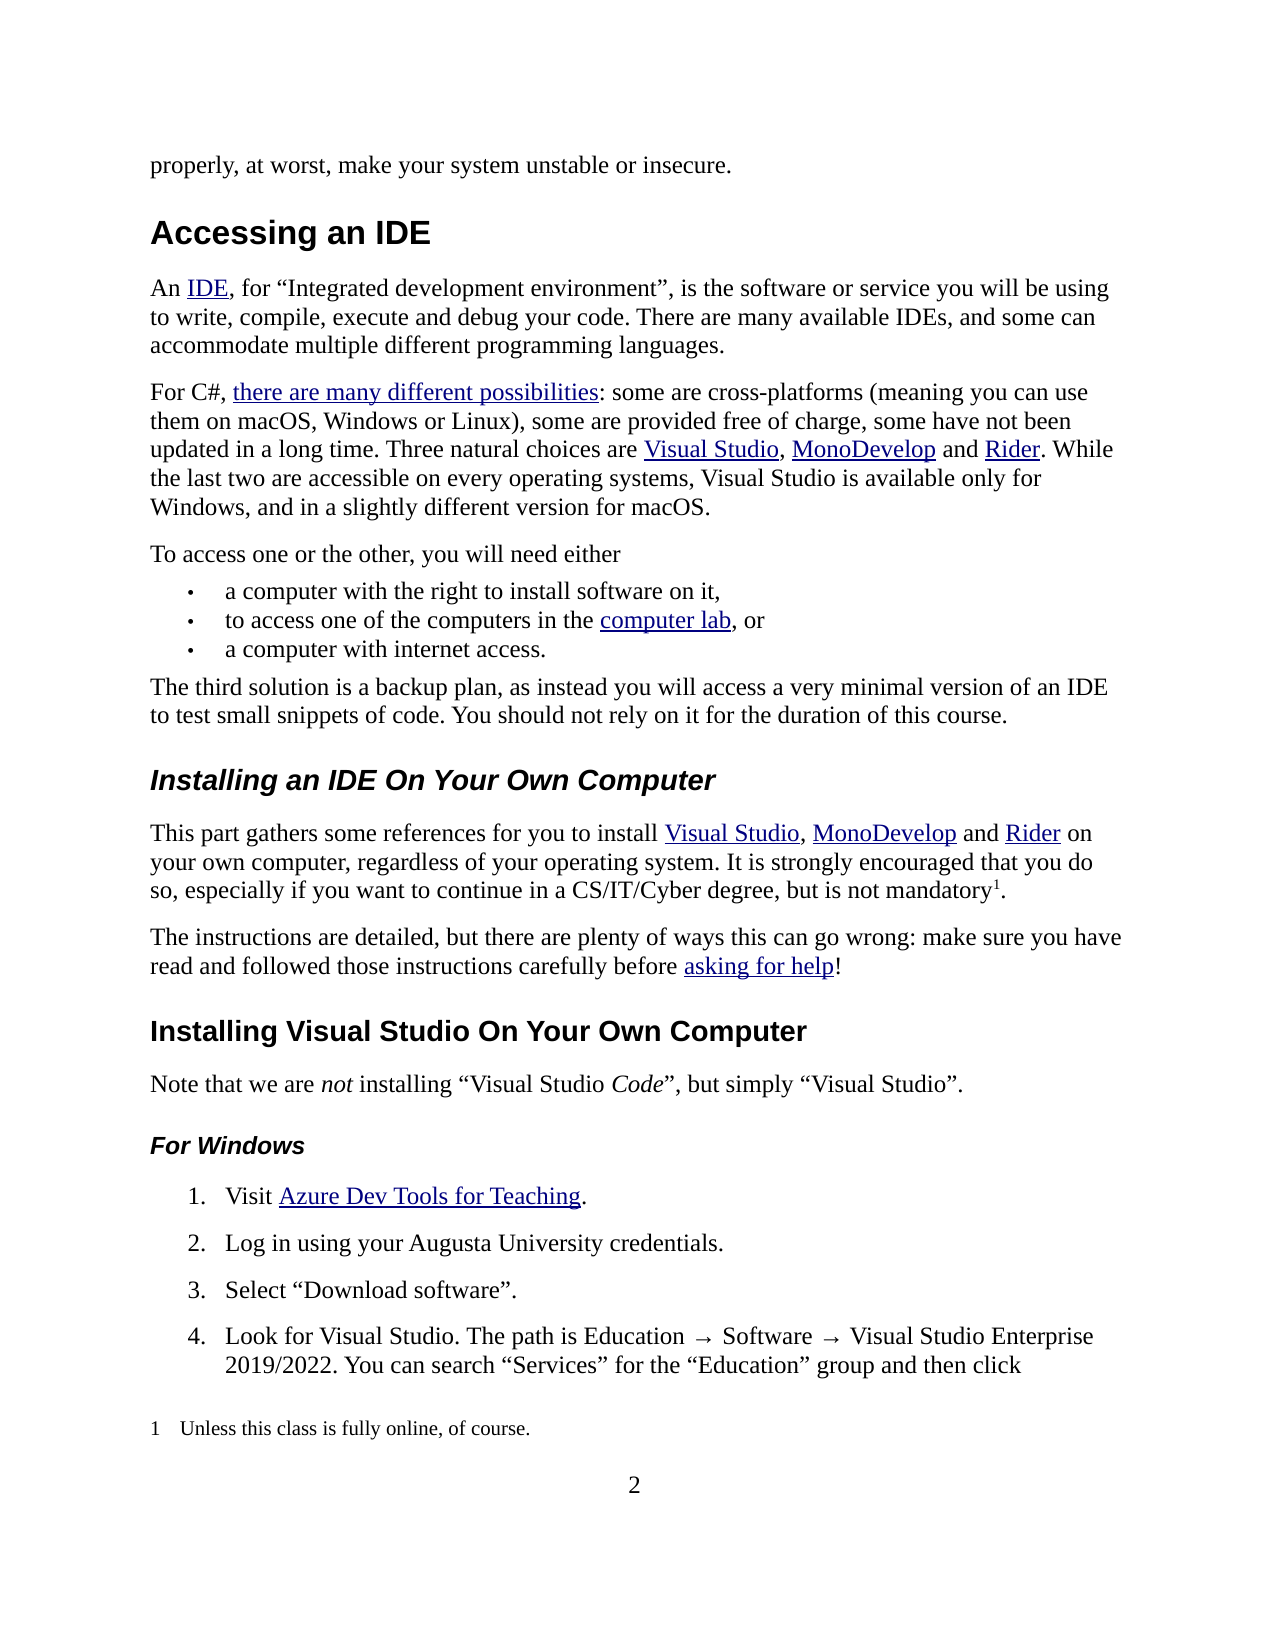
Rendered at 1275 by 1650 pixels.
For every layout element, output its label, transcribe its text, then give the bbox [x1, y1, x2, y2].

subtitle Accessing an IDE [150, 213, 1125, 251]
text The instructions are detailed, but there are plenty of ways this can go wrong: make sure you have read and followed those instructions carefully before asking for help! [150, 922, 1125, 980]
list Visit Azure Dev Tools for Teaching. [187, 1181, 1125, 1210]
subtitle For Windows [150, 1131, 1125, 1160]
text Unless this class is fully online, of course. [150, 1416, 1125, 1440]
text properly, at worst, make your system unstable or insecure. [150, 150, 1125, 179]
list Log in using your Augusta University credentials. [187, 1228, 1125, 1257]
text Note that we are not installing “Visual Studio Code”, but simply “Visual Studio”. [150, 1069, 1125, 1097]
list to access one of the computers in the computer lab, or [187, 605, 1125, 634]
list a computer with the right to install software on it, [187, 576, 1125, 605]
text The third solution is a backup plan, as instead you will access a very minimal version of an IDE to test small snippets of code. You should not rely on it for the duration of this course. [150, 672, 1125, 729]
text This part gathers some references for you to install Visual Studio, MonoDevelop and Rider on your own computer, regardless of your operating system. It is strongly encouraged that you do so, especially if you want to continue in a CS/IT/Cyber degree, but is not mandatory. [150, 818, 1125, 904]
subtitle Installing an IDE On Your Own Computer [150, 763, 1125, 797]
list Select “Download software”. [187, 1275, 1125, 1303]
list a computer with internet access. [187, 634, 1125, 663]
text To access one or the other, you will need either [150, 539, 1125, 567]
text An IDE, for “Integrated development environment”, is the software or service you will be using to write, compile, execute and debug your code. There are many available IDEs, and some can accommodate multiple different programming languages. [150, 273, 1125, 359]
list Look for Visual Studio. The path is Education → Software → Visual Studio Enterprise 2019/2022. You can search “Services” for the “Education” group and then click [187, 1321, 1125, 1379]
text For C#, there are many different possibilities: some are cross-platforms (meaning you can use them on macOS, Windows or Linux), some are provided free of charge, some have not been updated in a long time. Three natural choices are Visual Studio, MonoDevelop and Rider. While the last two are accessible on every operating systems, Visual Studio is available only for Windows, and in a slightly different version for macOS. [150, 377, 1125, 521]
subtitle Installing Visual Studio On Your Own Computer [150, 1014, 1125, 1047]
